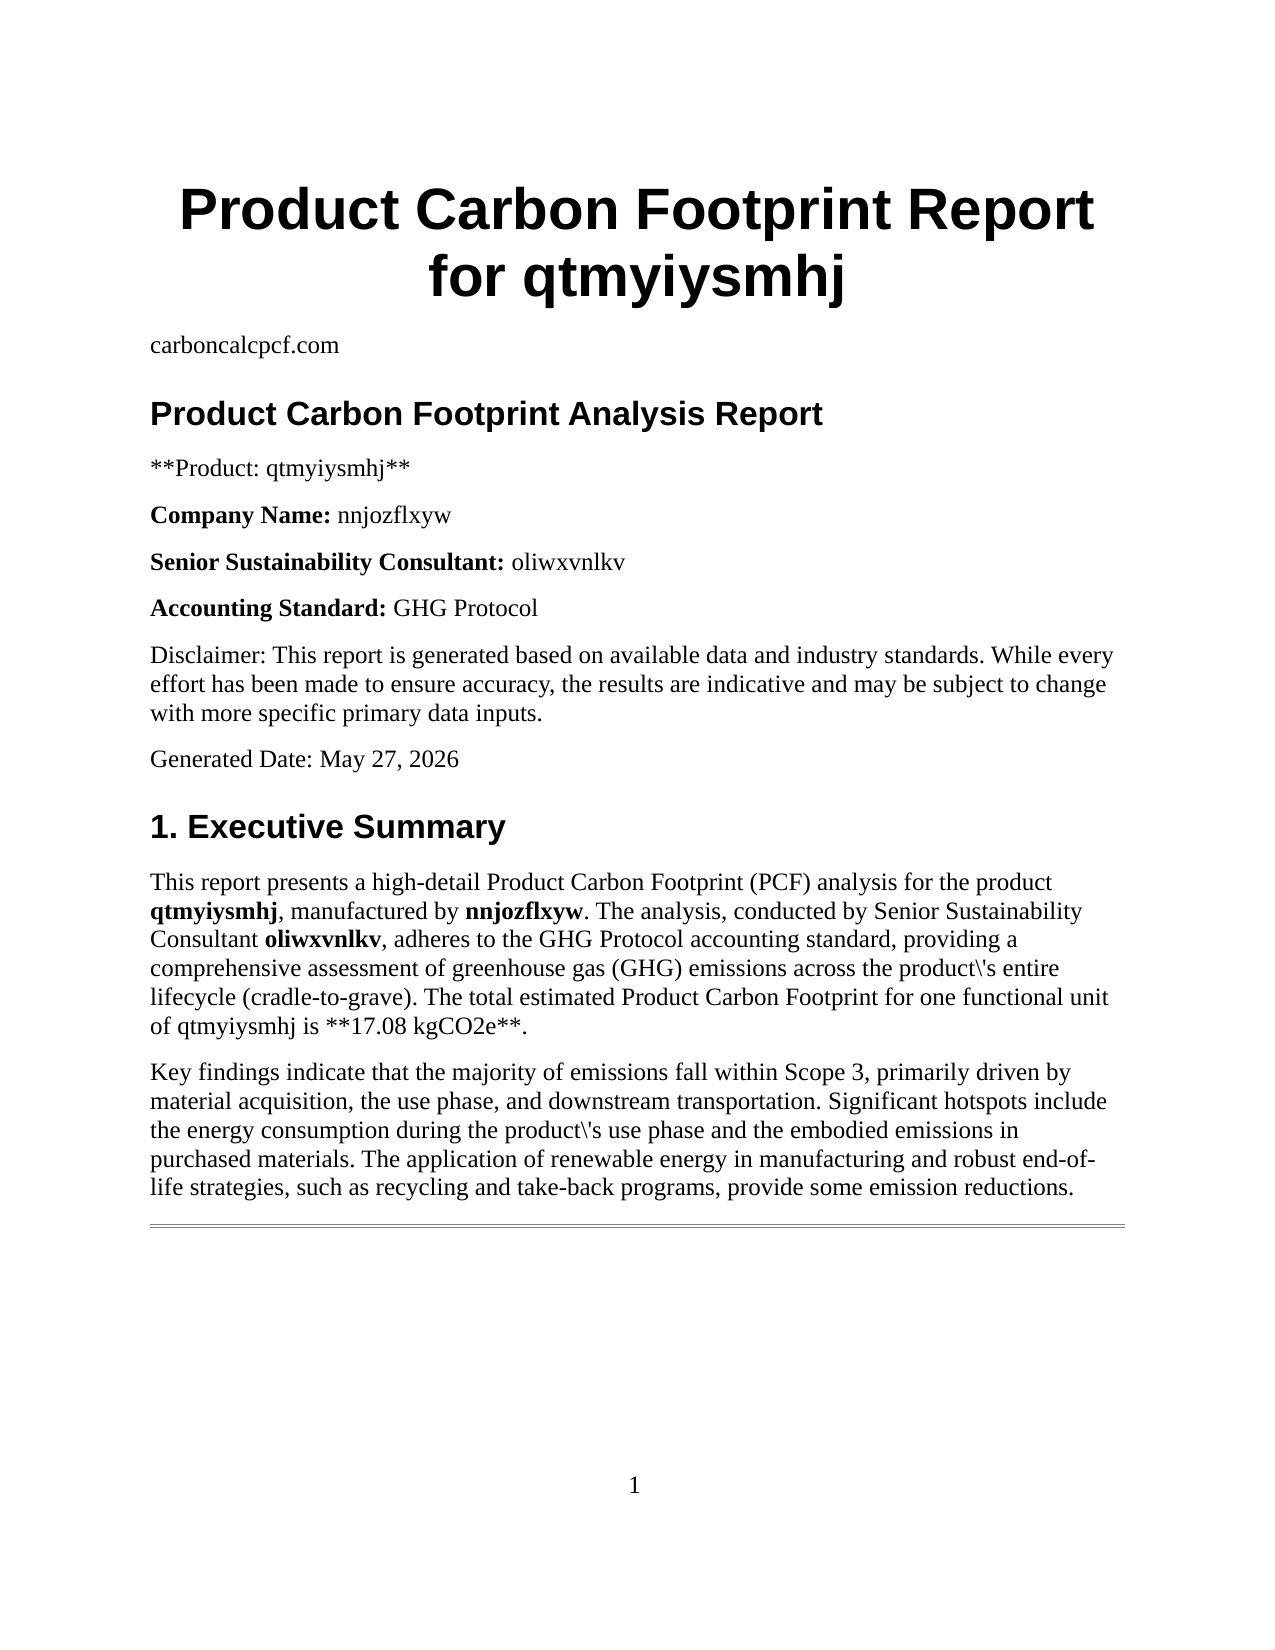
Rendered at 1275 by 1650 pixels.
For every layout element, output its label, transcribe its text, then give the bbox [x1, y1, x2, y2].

text carboncalcpcf.com [150, 331, 1125, 359]
text Company Name: nnjozflxyw [150, 500, 1125, 529]
text Generated Date: May 27, 2026 [150, 744, 1125, 773]
text This report presents a high-detail Product Carbon Footprint (PCF) analysis for the product qtmyiysmhj, manufactured by nnjozflxyw. The analysis, conducted by Senior Sustainability Consultant oliwxvnlkv, adheres to the GHG Protocol accounting standard, providing a comprehensive assessment of greenhouse gas (GHG) emissions across the product\'s entire lifecycle (cradle-to-grave). The total estimated Product Carbon Footprint for one functional unit of qtmyiysmhj is **17.08 kgCO2e**. [150, 867, 1125, 1039]
text **Product: qtmyiysmhj** [150, 453, 1125, 482]
text Accounting Standard: GHG Protocol [150, 593, 1125, 622]
text Senior Sustainability Consultant: oliwxvnlkv [150, 547, 1125, 576]
title Product Carbon Footprint Report for qtmyiysmhj [150, 175, 1125, 309]
text Key findings indicate that the majority of emissions fall within Scope 3, primarily driven by material acquisition, the use phase, and downstream transportation. Significant hotspots include the energy consumption during the product\'s use phase and the embodied emissions in purchased materials. The application of renewable energy in manufacturing and robust end-of-life strategies, such as recycling and take-back programs, provide some emission reductions. [150, 1057, 1125, 1201]
text Disclaimer: This report is generated based on available data and industry standards. While every effort has been made to ensure accuracy, the results are indicative and may be subject to change with more specific primary data inputs. [150, 640, 1125, 726]
subtitle 1. Executive Summary [150, 807, 1125, 846]
subtitle Product Carbon Footprint Analysis Report [150, 393, 1125, 432]
